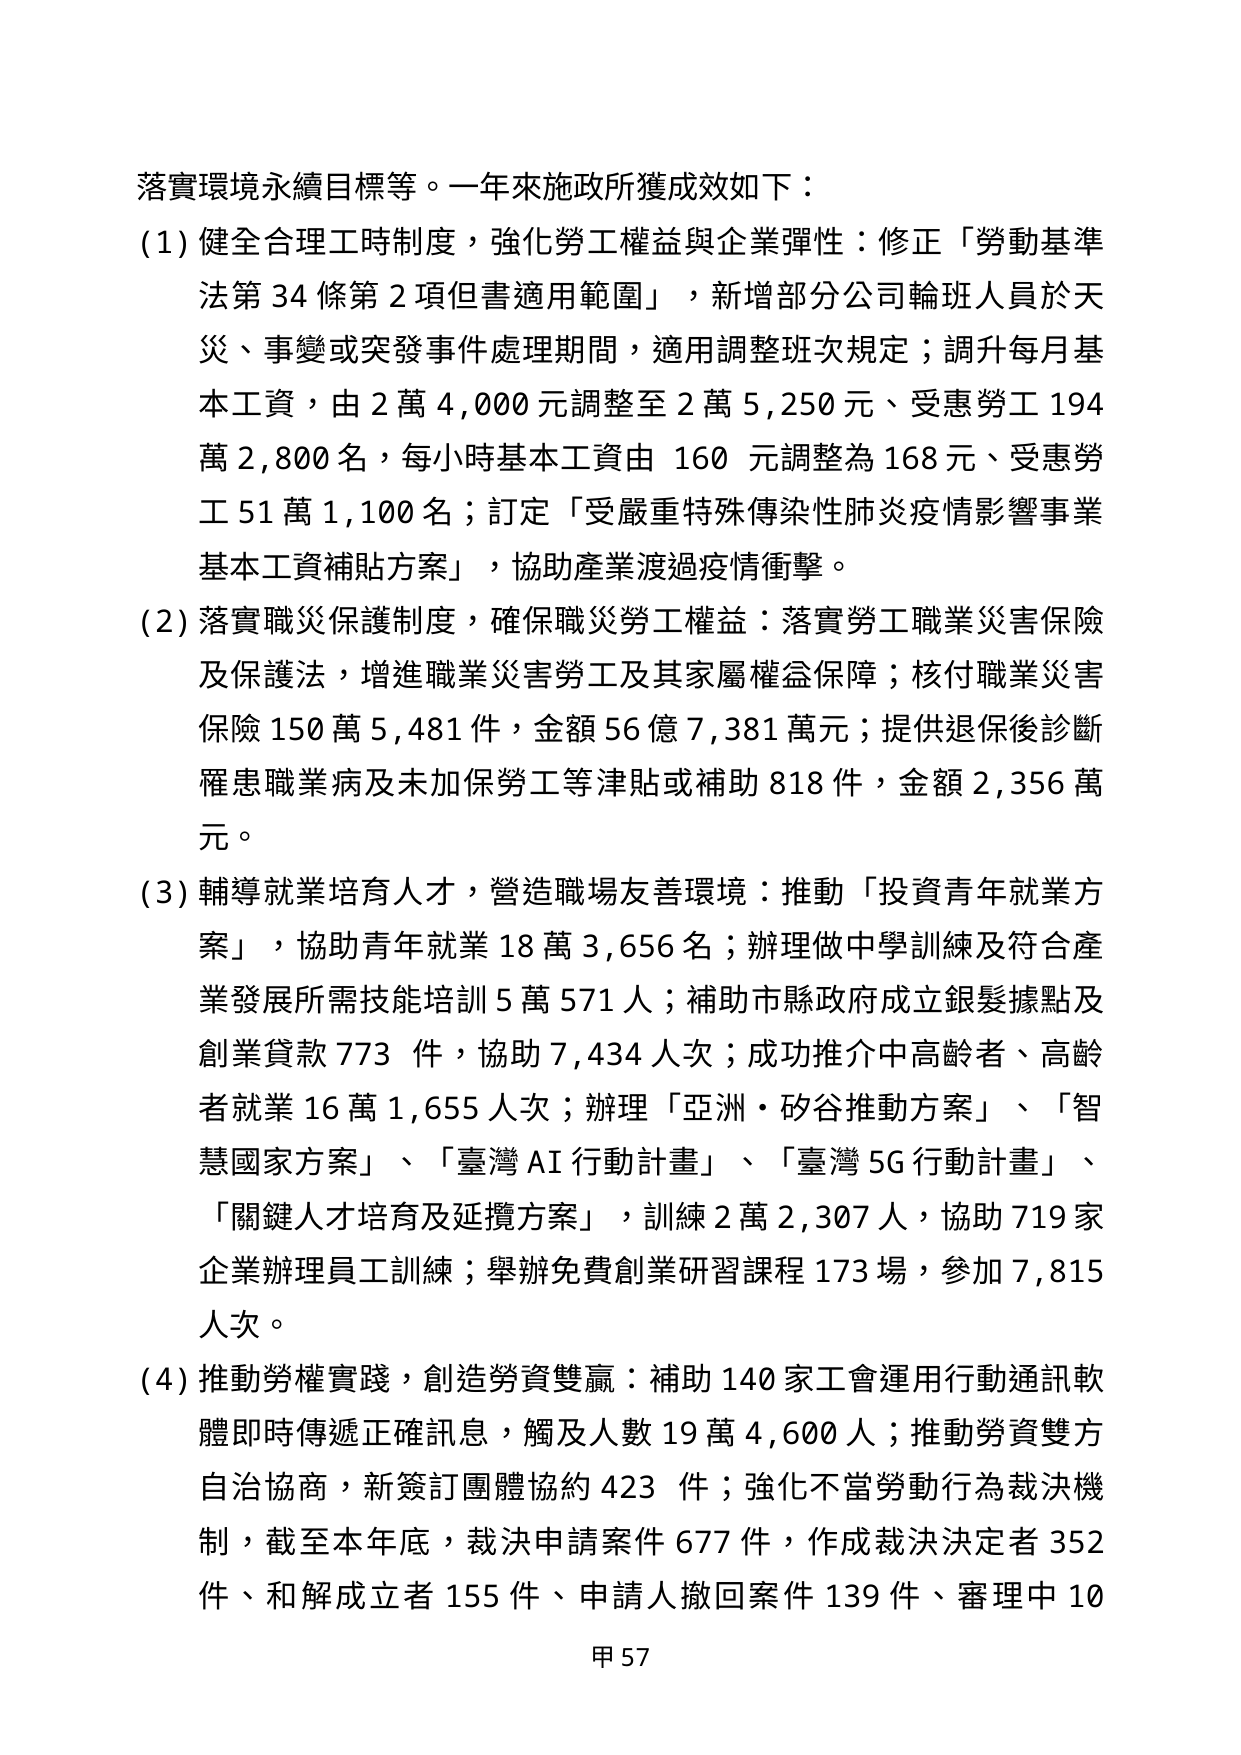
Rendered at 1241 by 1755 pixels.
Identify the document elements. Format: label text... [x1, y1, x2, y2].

text 落實環境永續目標等。一年來施政所獲成效如下： [136, 156, 1104, 210]
list 輔導就業培育人才，營造職場友善環境：推動「投資青年就業方案」，協助青年就業18萬3,656名；辦理做中學訓練及符合產業發展所需技能培訓5萬571人；補助市縣政府成立銀髮據點及創業貸款773 件，協助7,434人次；成功推介中高齡者、高齡者就業16萬1,655人次；辦理「亞洲‧矽谷推動方案」、「智慧國家方案」、「臺灣AI行動計畫」、「臺灣5G行動計畫」、「關鍵人才培育及延攬方案」，訓練2萬2,307人，協助719家企業辦理員工訓練；舉辦免費創業研習課程173場，參加7,815人次。 [136, 860, 1104, 1347]
list 推動勞權實踐，創造勞資雙贏：補助140家工會運用行動通訊軟體即時傳遞正確訊息，觸及人數19萬4,600人；推動勞資雙方自治協商，新簽訂團體協約423 件；強化不當勞動行為裁決機制，截至本年底，裁決申請案件677件，作成裁決決定者352件、和解成立者155件、申請人撤回案件139件、審理中10 [136, 1347, 1104, 1618]
list 落實職災保護制度，確保職災勞工權益：落實勞工職業災害保險及保護法，增進職業災害勞工及其家屬權益保障；核付職業災害保險150萬5,481件，金額56億7,381萬元；提供退保後診斷罹患職業病及未加保勞工等津貼或補助818件，金額2,356萬元。 [136, 589, 1104, 860]
list 健全合理工時制度，強化勞工權益與企業彈性：修正「勞動基準法第34條第2項但書適用範圍」，新增部分公司輪班人員於天災、事變或突發事件處理期間，適用調整班次規定；調升每月基本工資，由2萬4,000元調整至2萬5,250元、受惠勞工194萬2,800名，每小時基本工資由 160 元調整為168元、受惠勞工51萬1,100名；訂定「受嚴重特殊傳染性肺炎疫情影響事業基本工資補貼方案」，協助產業渡過疫情衝擊。 [136, 210, 1104, 589]
